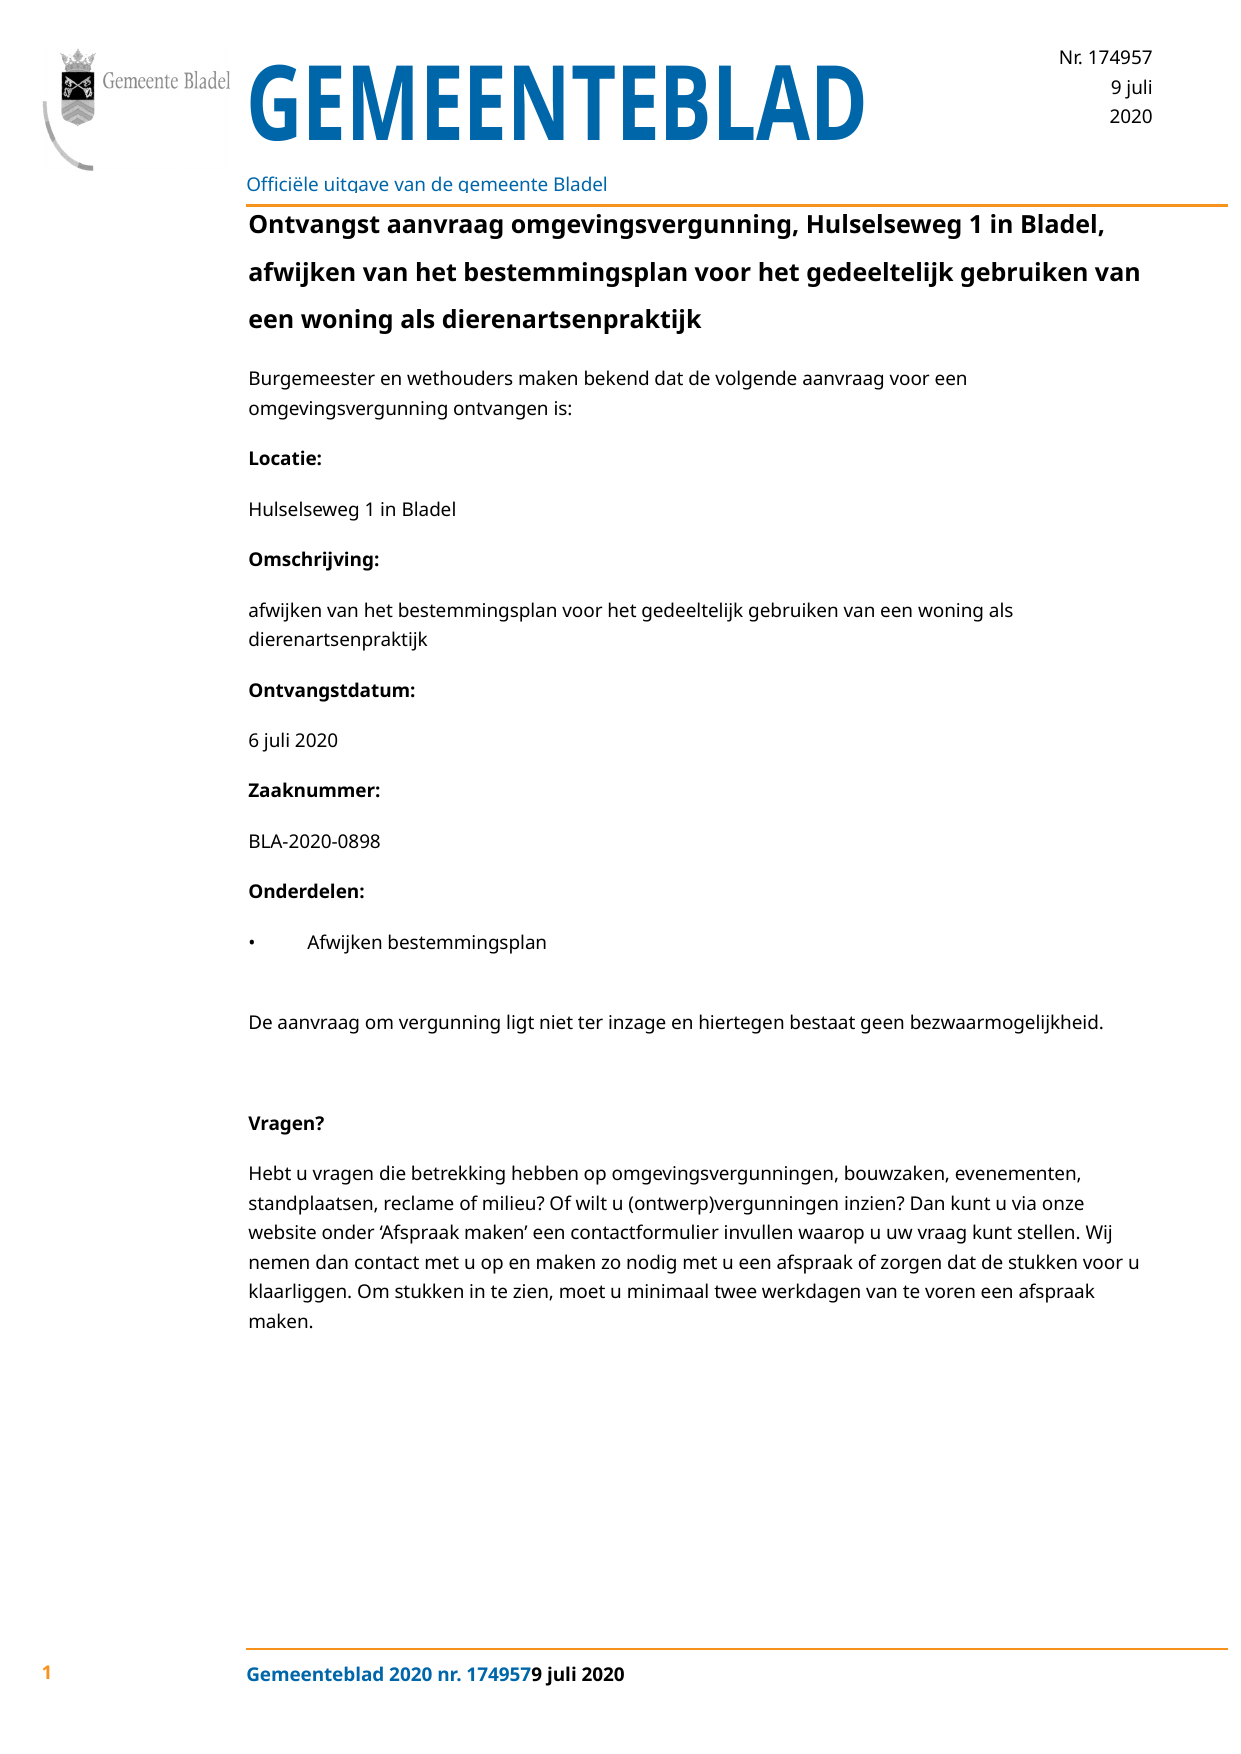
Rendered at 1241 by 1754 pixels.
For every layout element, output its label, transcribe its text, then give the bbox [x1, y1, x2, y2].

text Burgemeester en wethouders maken bekend dat de volgende aanvraag voor een omgevingsvergunning ontvangen is: [248, 366, 1152, 421]
text Ontvangstdatum: [248, 677, 1152, 702]
text Onderdelen: [248, 878, 1152, 904]
text Hebt u vragen die betrekking hebben op omgevingsvergunningen, bouwzaken, evenementen, standplaatsen, reclame of milieu? Of wilt u (ontwerp)vergunningen inzien? Dan kunt u via onze website onder ‘Afspraak maken’ een contactformulier invullen waarop u uw vraag kunt stellen. Wij nemen dan contact met u op en maken zo nodig met u een afspraak of zorgen dat de stukken voor u klaarliggen. Om stukken in te zien, moet u minimaal twee werkdagen van te voren een afspraak maken. [248, 1160, 1152, 1334]
text afwijken van het bestemmingsplan voor het gedeeltelijk gebruiken van een woning als dierenartsenpraktijk [248, 597, 1152, 652]
picture [41, 47, 231, 172]
text BLA-2020-0898 [248, 828, 1152, 854]
text Locatie: [248, 446, 1152, 471]
text Zaaknummer: [248, 778, 1152, 803]
text Ontvangst aanvraag omgevingsvergunning, Hulselseweg 1 in Bladel, afwijken van het bestemmingsplan voor het gedeeltelijk gebruiken van een woning als dierenartsenpraktijk [248, 207, 1152, 336]
text Hulselseweg 1 in Bladel [248, 496, 1152, 522]
text Omschrijving: [248, 546, 1152, 572]
text De aanvraag om vergunning ligt niet ter inzage en hiertegen bestaat geen bezwaarmogelijkheid. [248, 1009, 1152, 1034]
text Vragen? [248, 1110, 1152, 1135]
list Afwijken bestemmingsplan [248, 929, 1152, 954]
text 6 juli 2020 [248, 727, 1152, 753]
